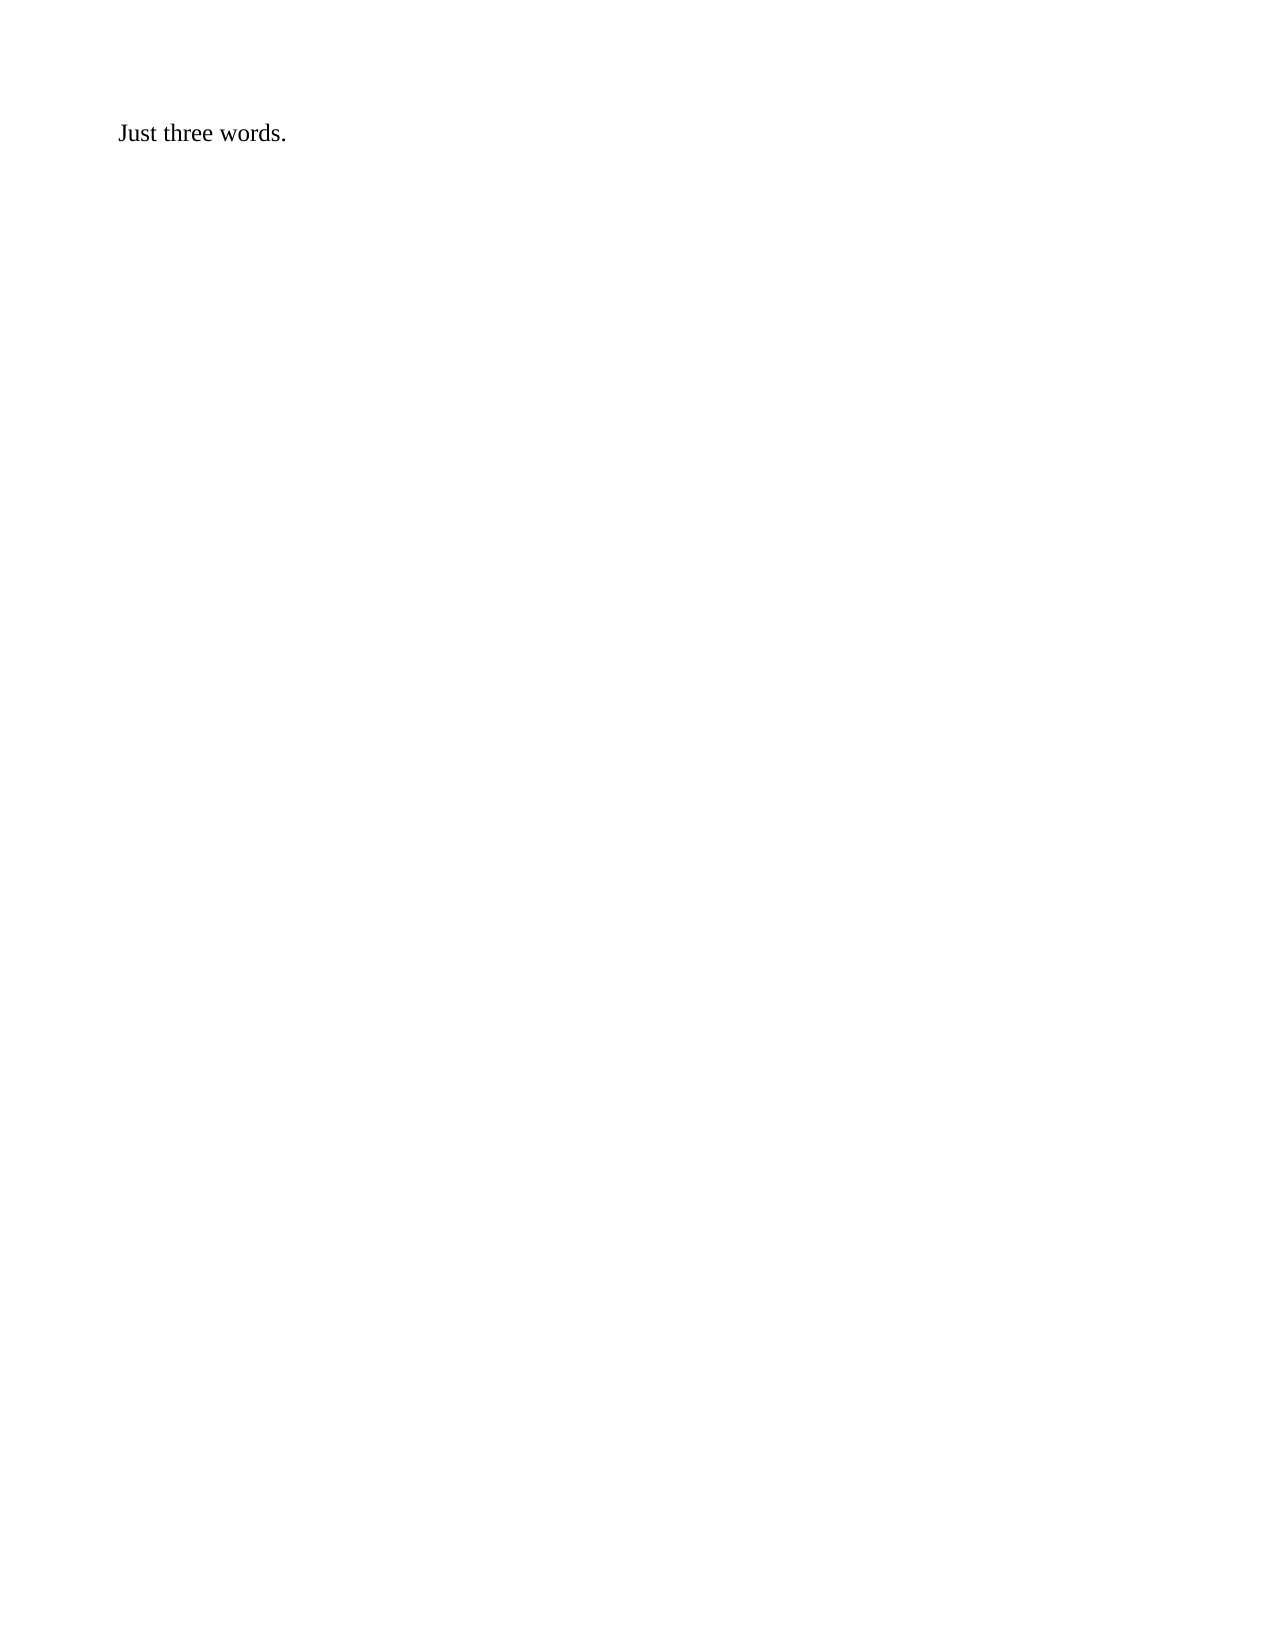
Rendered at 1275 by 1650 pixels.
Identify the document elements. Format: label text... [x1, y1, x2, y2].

text Just three words. [118, 118, 1157, 147]
